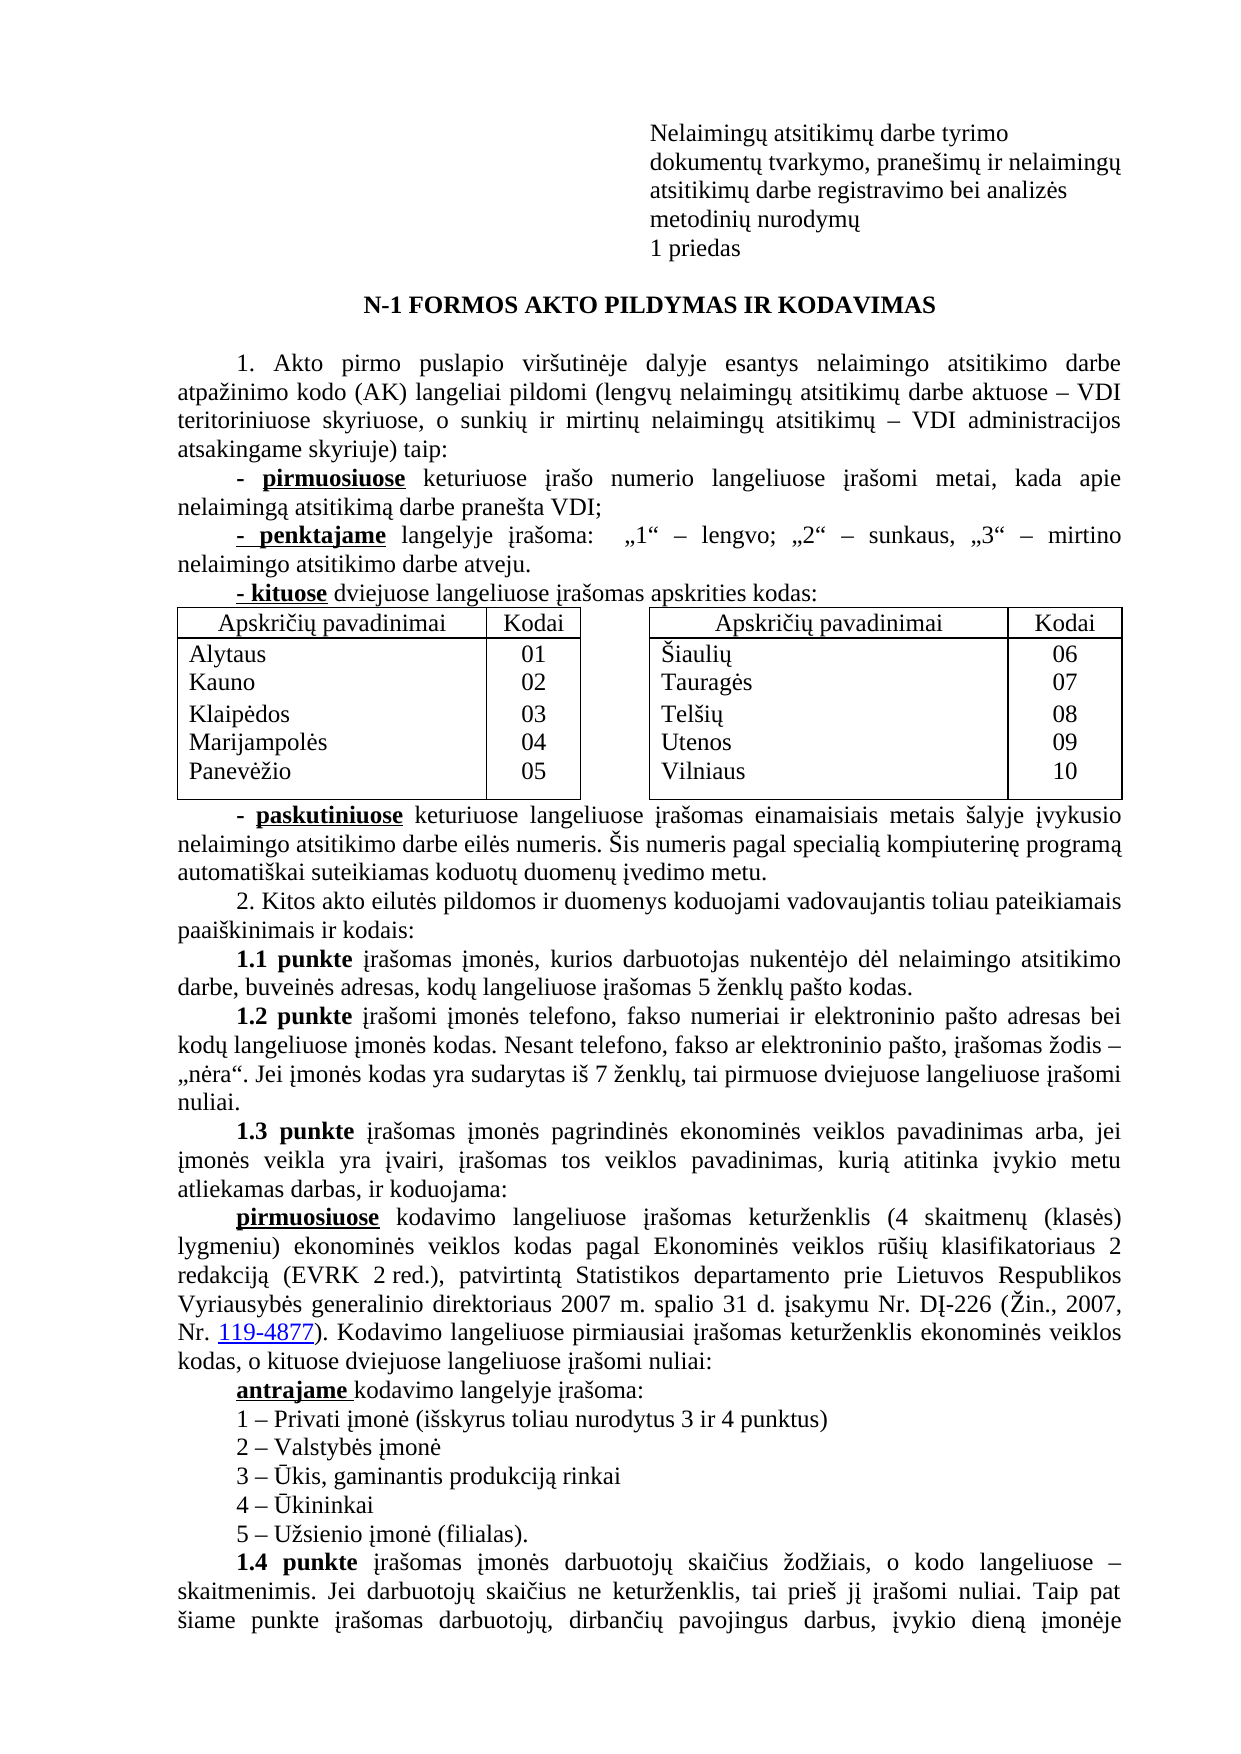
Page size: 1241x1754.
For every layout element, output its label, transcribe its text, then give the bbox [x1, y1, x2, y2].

text - kituose dviejuose langeliuose įrašomas apskrities kodas: [177, 578, 1122, 607]
table_cell [581, 668, 649, 699]
table_header Kodai [487, 608, 580, 637]
table_cell Kauno [178, 668, 486, 699]
text pirmuosiuose kodavimo langeliuose įrašomas keturženklis (4 skaitmenų (klasės) lygmeniu) ekonominės veiklos kodas pagal Ekonominės veiklos rūšių klasifikatoriaus 2 redakciją (EVRK 2 red.), patvirtintą Statistikos departamento prie Lietuvos Respublikos Vyriausybės generalinio direktoriaus 2007 m. spalio 31 d. įsakymu Nr. DĮ-226 (Žin., 2007, Nr. 119-4877). Kodavimo langeliuose pirmiausiai įrašomas keturženklis ekonominės veiklos kodas, o kituose dviejuose langeliuose įrašomi nuliai: [177, 1202, 1122, 1375]
text N-1 FORMOS AKTO PILDYMAS IR KODAVIMAS [177, 291, 1122, 319]
text 1.2 punkte įrašomi įmonės telefono, fakso numeriai ir elektroninio pašto adresas bei kodų langeliuose įmonės kodas. Nesant telefono, fakso ar elektroninio pašto, įrašomas žodis – „nėra“. Jei įmonės kodas yra sudarytas iš 7 ženklų, tai pirmuose dviejuose langeliuose įrašomi nuliai. [177, 1001, 1122, 1116]
table_cell Marijampolės [178, 728, 486, 756]
text 1.4 punkte įrašomas įmonės darbuotojų skaičius žodžiais, o kodo langeliuose – skaitmenimis. Jei darbuotojų skaičius ne keturženklis, tai prieš jį įrašomi nuliai. Taip pat šiame punkte įrašomas darbuotojų, dirbančių pavojingus darbus, įvykio dieną įmonėje [177, 1547, 1122, 1634]
text 2 – Valstybės įmonė [177, 1432, 1122, 1461]
table_header Kodai [1009, 608, 1121, 637]
table_cell [581, 728, 649, 756]
text metodinių nurodymų [649, 204, 1122, 233]
table_cell [581, 699, 649, 727]
table_cell Panevėžio [178, 756, 486, 798]
text 1 – Privati įmonė (išskyrus toliau nurodytus 3 ir 4 punktus) [177, 1404, 1122, 1432]
text 1.1 punkte įrašomas įmonės, kurios darbuotojas nukentėjo dėl nelaimingo atsitikimo darbe, buveinės adresas, kodų langeliuose įrašomas 5 ženklų pašto kodas. [177, 944, 1122, 1001]
text 1.3 punkte įrašomas įmonės pagrindinės ekonominės veiklos pavadinimas arba, jei įmonės veikla yra įvairi, įrašomas tos veiklos pavadinimas, kurią atitinka įvykio metu atliekamas darbas, ir koduojama: [177, 1116, 1122, 1202]
table_cell 05 [487, 756, 580, 798]
table_header [581, 607, 649, 637]
table_cell [581, 637, 649, 667]
text 1. Akto pirmo puslapio viršutinėje dalyje esantys nelaimingo atsitikimo darbe atpažinimo kodo (AK) langeliai pildomi (lengvų nelaimingų atsitikimų darbe aktuose – VDI teritoriniuose skyriuose, o sunkių ir mirtinų nelaimingų atsitikimų – VDI administracijos atsakingame skyriuje) taip: [177, 348, 1122, 463]
table_cell 02 [487, 668, 580, 699]
table_cell Alytaus [178, 639, 486, 667]
table_cell 04 [487, 728, 580, 756]
table_cell 10 [1009, 756, 1121, 798]
table_cell Šiaulių [650, 639, 1007, 667]
table_cell 07 [1009, 668, 1121, 699]
table_cell Utenos [650, 728, 1007, 756]
text dokumentų tvarkymo, pranešimų ir nelaimingų [649, 147, 1122, 176]
text - pirmuosiuose keturiuose įrašo numerio langeliuose įrašomi metai, kada apie nelaimingą atsitikimą darbe pranešta VDI; [177, 463, 1122, 521]
table_cell [581, 756, 649, 798]
text 3 – Ūkis, gaminantis produkciją rinkai [177, 1461, 1122, 1490]
table_cell 09 [1009, 728, 1121, 756]
table_header Apskričių pavadinimai [650, 608, 1007, 637]
text Nelaimingų atsitikimų darbe tyrimo [649, 118, 1122, 147]
table_cell Klaipėdos [178, 699, 486, 727]
table_cell Telšių [650, 699, 1007, 727]
table_cell Vilniaus [650, 756, 1007, 798]
table_cell 01 [487, 639, 580, 667]
text 1 priedas [649, 233, 1122, 262]
text 4 – Ūkininkai [177, 1490, 1122, 1519]
text 5 – Užsienio įmonė (filialas). [177, 1519, 1122, 1547]
text antrajame kodavimo langelyje įrašoma: [177, 1375, 1122, 1404]
text - paskutiniuose keturiuose langeliuose įrašomas einamaisiais metais šalyje įvykusio nelaimingo atsitikimo darbe eilės numeris. Šis numeris pagal specialią kompiuterinę programą automatiškai suteikiamas koduotų duomenų įvedimo metu. [177, 800, 1122, 886]
text 2. Kitos akto eilutės pildomos ir duomenys koduojami vadovaujantis toliau pateikiamais paaiškinimais ir kodais: [177, 886, 1122, 944]
text - penktajame langelyje įrašoma: „1“ – lengvo; „2“ – sunkaus, „3“ – mirtino nelaimingo atsitikimo darbe atveju. [177, 521, 1122, 578]
table_cell Tauragės [650, 668, 1007, 699]
table_cell 06 [1009, 639, 1121, 667]
table_cell 03 [487, 699, 580, 727]
text atsitikimų darbe registravimo bei analizės [649, 176, 1122, 204]
table_cell 08 [1009, 699, 1121, 727]
table_header Apskričių pavadinimai [178, 608, 486, 637]
